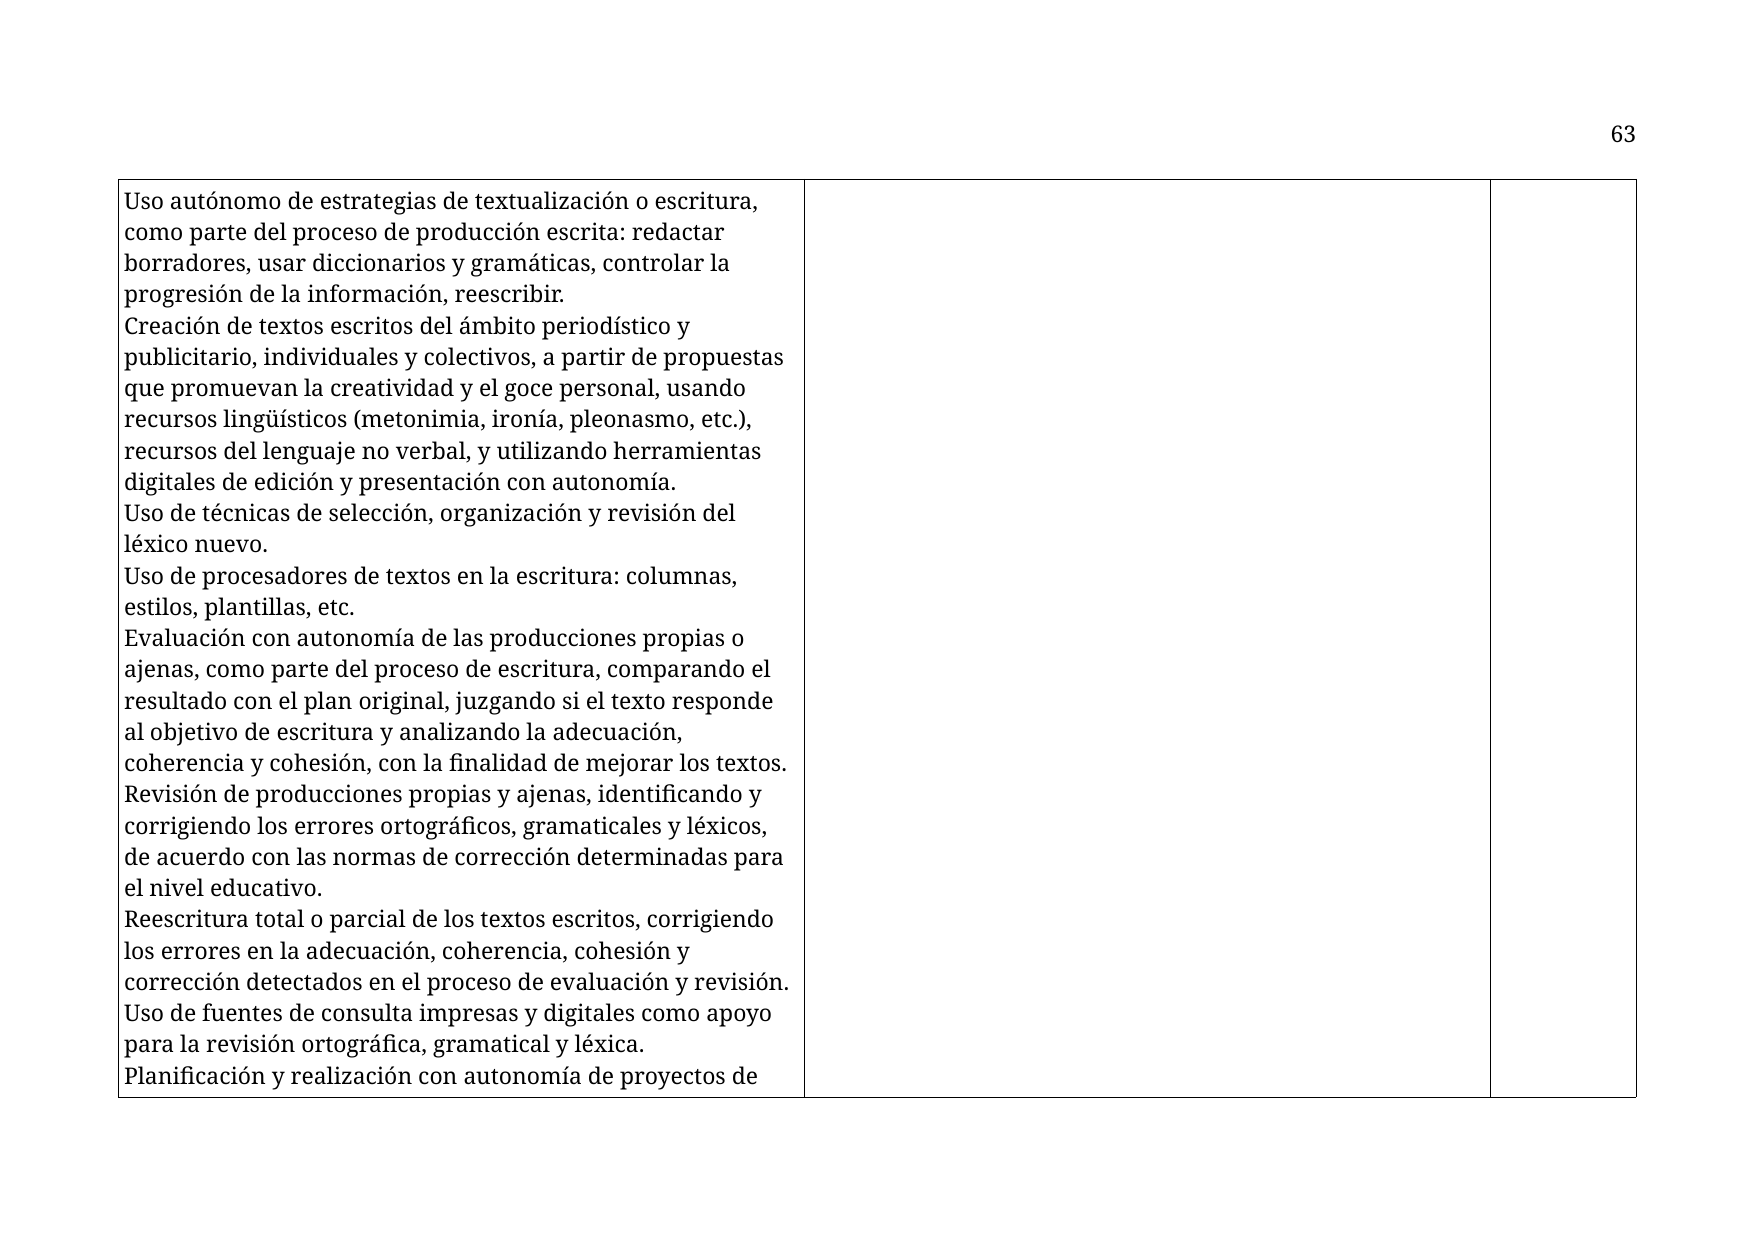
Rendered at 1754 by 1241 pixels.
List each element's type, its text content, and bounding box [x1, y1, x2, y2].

table_cell [1491, 180, 1636, 1097]
table_cell [805, 180, 1490, 1097]
table_cell Uso autónomo de estrategias de textualización o escritura, como parte del proceso de producción escrita: redactar borradores, usar diccionarios y gramáticas, controlar la progresión de la información, reescribir. Creación de textos escritos del ámbito periodístico y publicitario, individuales y colectivos, a partir de propuestas que promuevan la creatividad y el goce personal, usando recursos lingüísticos (metonimia, ironía, pleonasmo, etc.), recursos del lenguaje no verbal, y utilizando herramientas digitales de edición y presentación con autonomía. Uso de técnicas de selección, organización y revisión del léxico nuevo. Uso de procesadores de textos en la escritura: columnas, estilos, plantillas, etc. Evaluación con autonomía de las producciones propias o ajenas, como parte del proceso de escritura, comparando el resultado con el plan original, juzgando si el texto responde al objetivo de escritura y analizando la adecuación, coherencia y cohesión, con la finalidad de mejorar los textos. Revisión de producciones propias y ajenas, identificando y corrigiendo los errores ortográficos, gramaticales y léxicos, de acuerdo con las normas de corrección determinadas para el nivel educativo. Reescritura total o parcial de los textos escritos, corrigiendo los errores en la adecuación, coherencia, cohesión y corrección detectados en el proceso de evaluación y revisión. Uso de fuentes de consulta impresas y digitales como apoyo para la revisión ortográfica, gramatical y léxica. Planificación y realización con autonomía de proyectos de [119, 180, 804, 1097]
